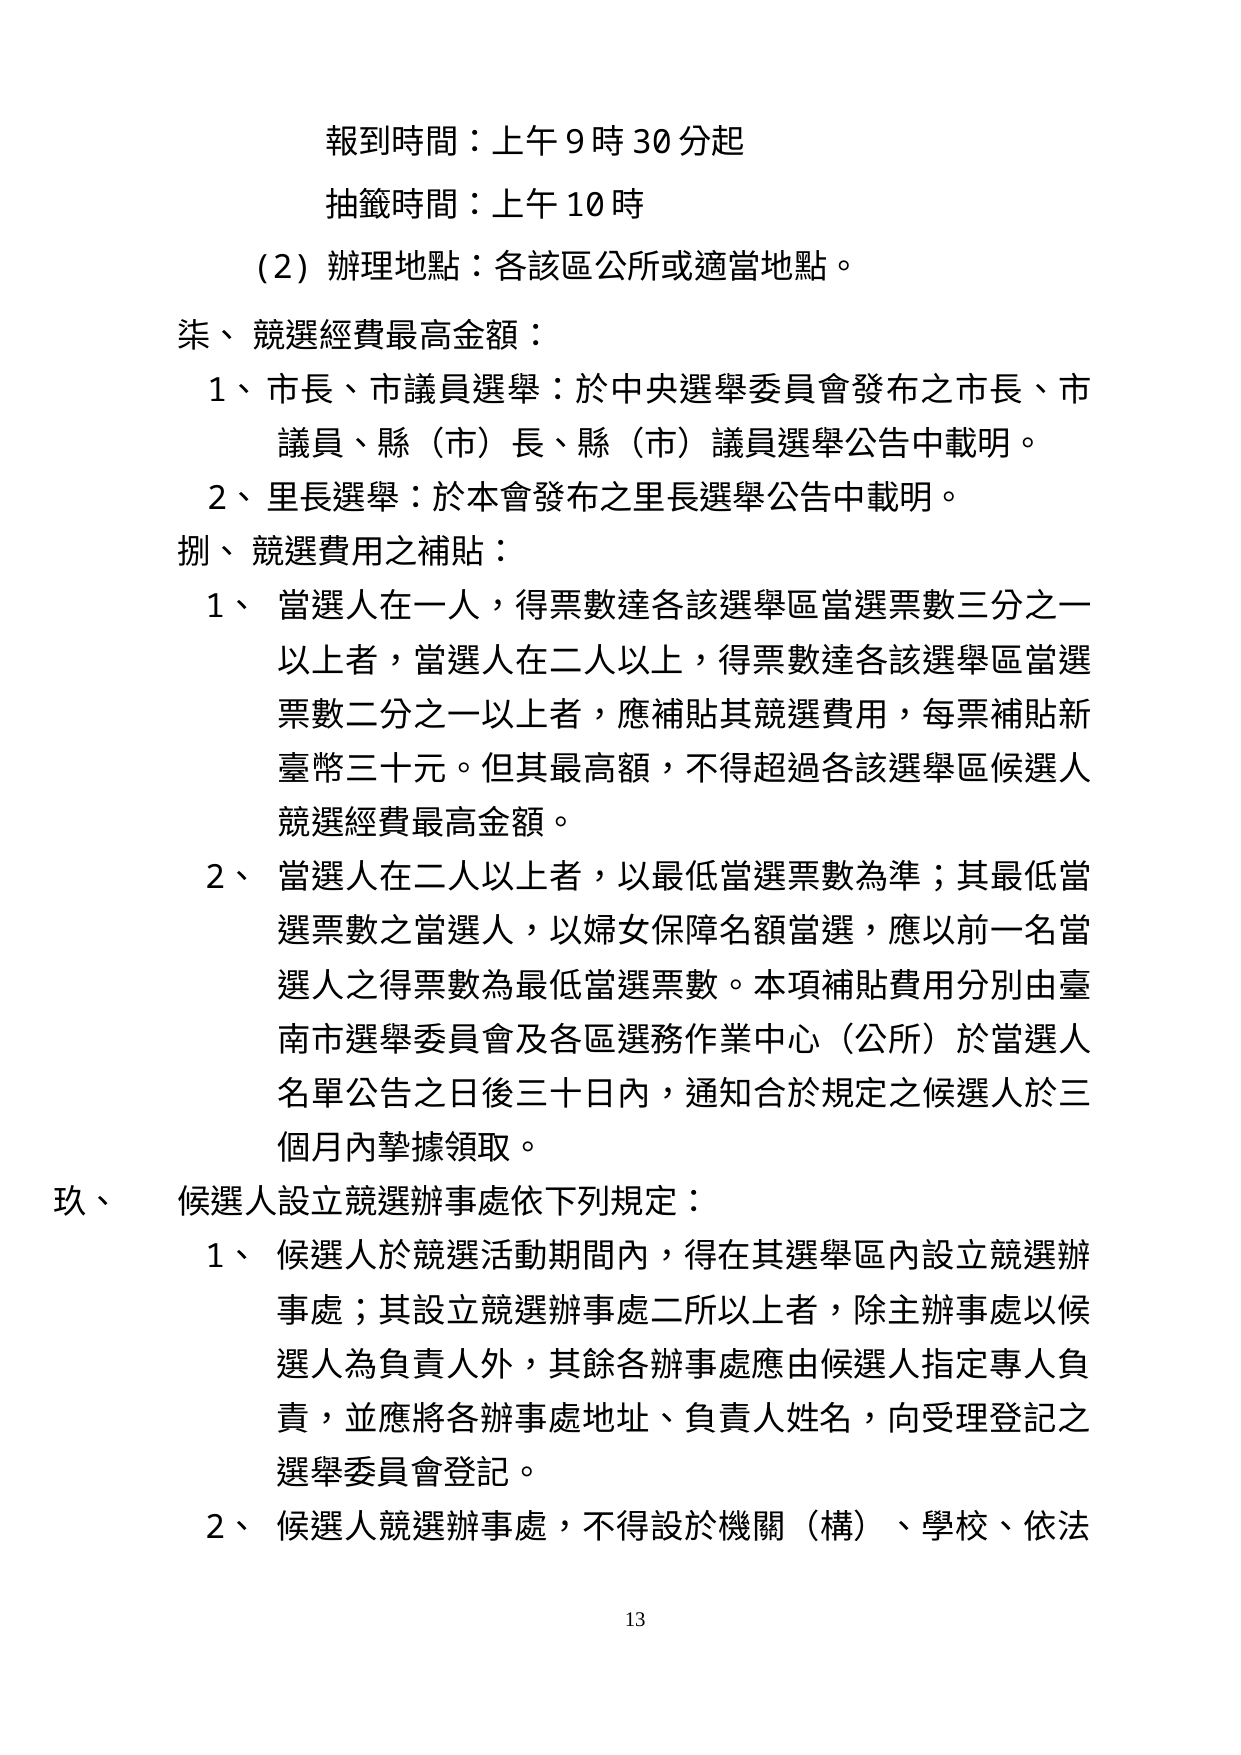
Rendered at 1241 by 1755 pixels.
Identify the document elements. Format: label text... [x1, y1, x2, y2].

list 競選經費最高金額： [177, 304, 1093, 358]
text 報到時間：上午9時30分起 [325, 97, 1093, 160]
text 抽籤時間：上午10時 [325, 160, 1093, 222]
list 競選費用之補貼： [177, 520, 1093, 574]
list 辦理地點：各該區公所或適當地點。 [252, 222, 1093, 285]
list 當選人在一人，得票數達各該選舉區當選票數三分之一以上者，當選人在二人以上，得票數達各該選舉區當選票數二分之一以上者，應補貼其競選費用，每票補貼新臺幣三十元。但其最高額，不得超過各該選舉區候選人競選經費最高金額。 [205, 574, 1093, 845]
list 候選人競選辦事處，不得設於機關（構）、學校、依法 [205, 1495, 1093, 1549]
list 里長選舉：於本會發布之里長選舉公告中載明。 [207, 466, 1093, 520]
list 市長、市議員選舉：於中央選舉委員會發布之市長、市議員、縣（市）長、縣（市）議員選舉公告中載明。 [207, 358, 1093, 466]
list 候選人於競選活動期間內，得在其選舉區內設立競選辦事處；其設立競選辦事處二所以上者，除主辦事處以候選人為負責人外，其餘各辦事處應由候選人指定專人負責，並應將各辦事處地址、負責人姓名，向受理登記之選舉委員會登記。 [205, 1224, 1093, 1495]
list 當選人在二人以上者，以最低當選票數為準；其最低當選票數之當選人，以婦女保障名額當選，應以前一名當選人之得票數為最低當選票數。本項補貼費用分別由臺南市選舉委員會及各區選務作業中心（公所）於當選人名單公告之日後三十日內，通知合於規定之候選人於三個月內摯據領取。 [205, 845, 1093, 1170]
list 候選人設立競選辦事處依下列規定： [53, 1170, 1093, 1224]
